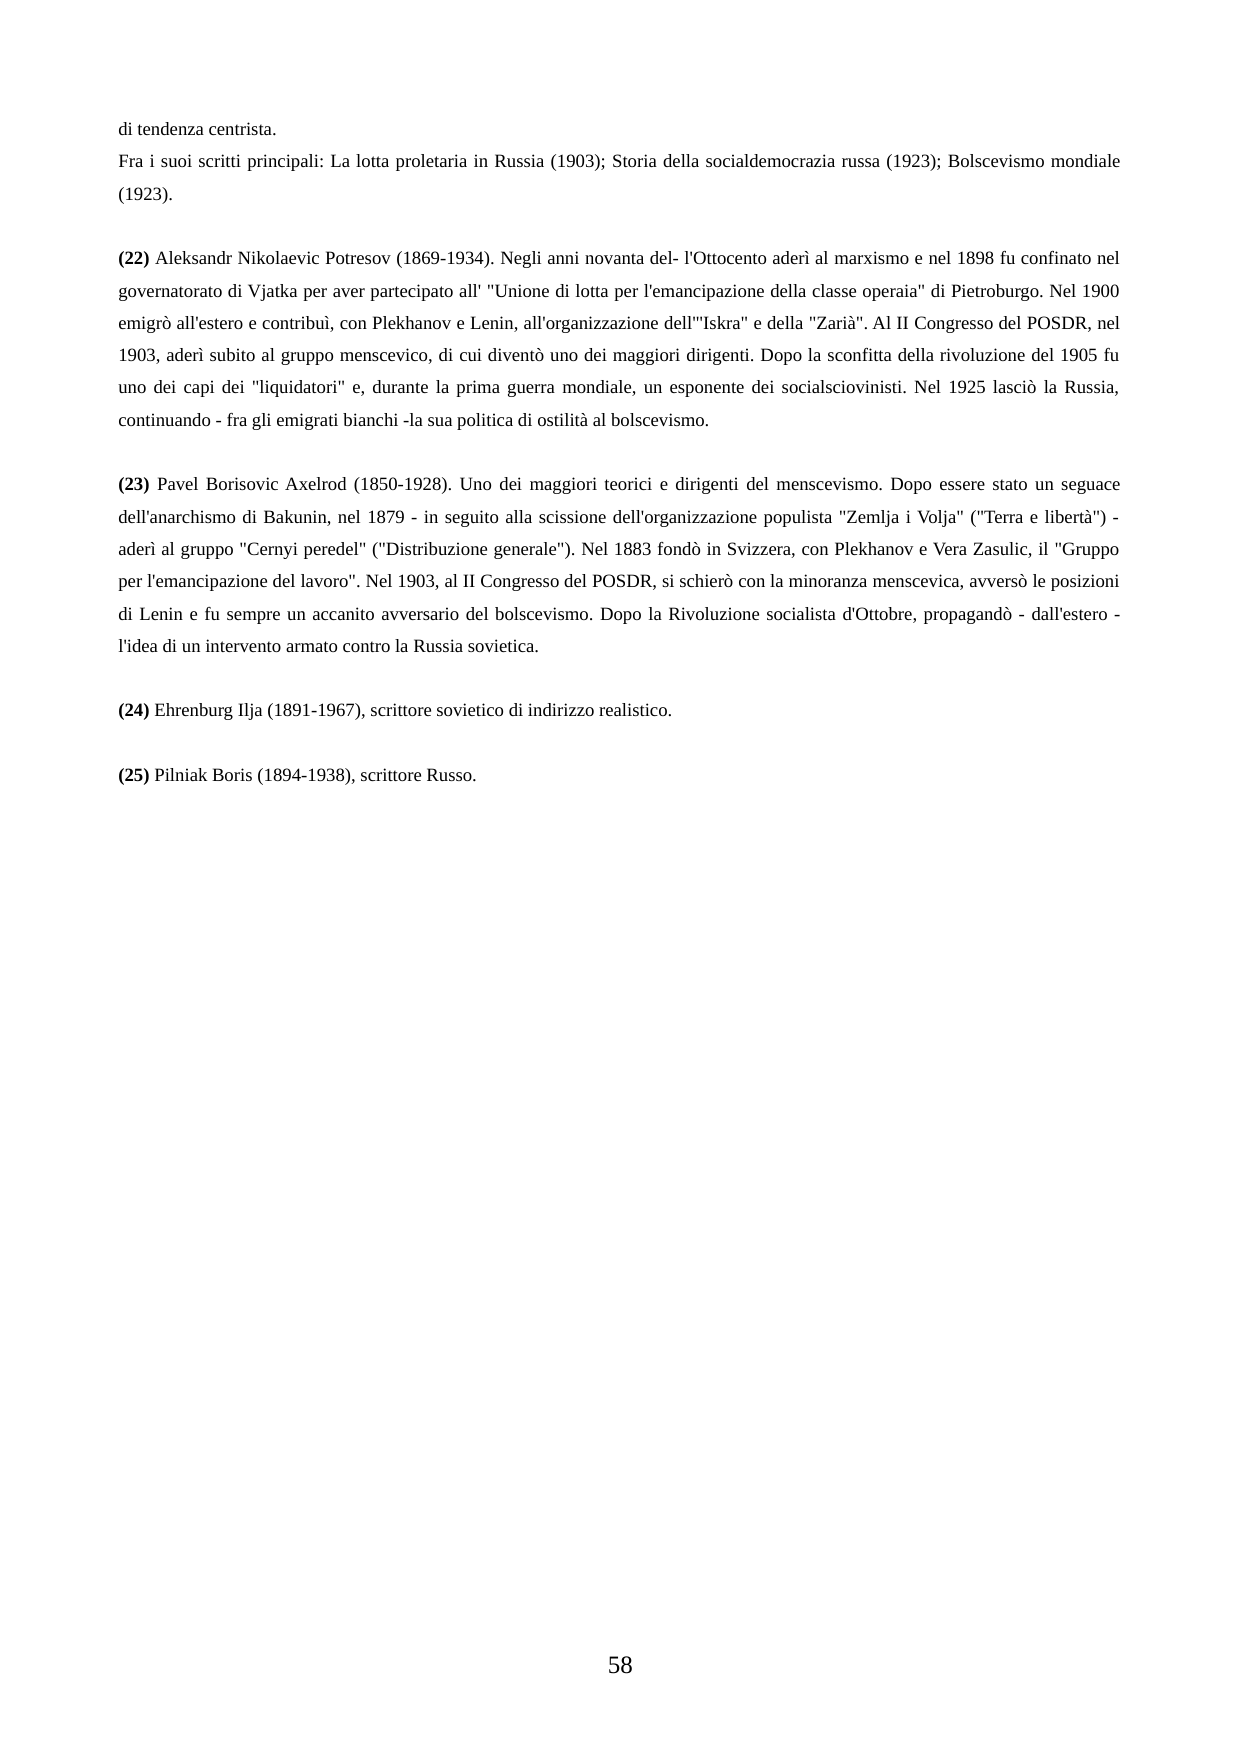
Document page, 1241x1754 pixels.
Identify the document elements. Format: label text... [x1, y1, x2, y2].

text (25) Pilniak Boris (1894-1938), scrittore Russo. [118, 764, 1122, 786]
text (24) Ehrenburg Ilja (1891-1967), scrittore sovietico di indirizzo realistico. [118, 699, 1122, 721]
text Fra i suoi scritti principali: La lotta proletaria in Russia (1903); Storia della socialdemocrazia russa (1923); Bolscevismo mondiale (1923). [118, 150, 1122, 204]
text (23) Pavel Borisovic Axelrod (1850-1928). Uno dei maggiori teorici e dirigenti del menscevismo. Dopo essere stato un seguace dell'anarchismo di Bakunin, nel 1879 - in seguito alla scissione dell'organizzazione populista "Zemlja i Volja" ("Terra e libertà") - aderì al gruppo "Cernyi peredel" ("Distribuzione generale"). Nel 1883 fondò in Svizzera, con Plekhanov e Vera Zasulic, il "Gruppo per l'emancipazione del lavoro". Nel 1903, al II Congresso del POSDR, si schierò con la minoranza menscevica, avversò le posizioni di Lenin e fu sempre un accanito avversario del bolscevismo. Dopo la Rivoluzione socialista d'Ottobre, propagandò - dall'estero - l'idea di un intervento armato contro la Russia sovietica. [118, 473, 1122, 656]
text (22) Aleksandr Nikolaevic Potresov (1869-1934). Negli anni novanta del- l'Ottocento aderì al marxismo e nel 1898 fu confinato nel governatorato di Vjatka per aver partecipato all' "Unione di lotta per l'emancipazione della classe operaia" di Pietroburgo. Nel 1900 emigrò all'estero e contribuì, con Plekhanov e Lenin, all'organizzazione dell"'Iskra" e della "Zarià". Al II Congresso del POSDR, nel 1903, aderì subito al gruppo menscevico, di cui diventò uno dei maggiori dirigenti. Dopo la sconfitta della rivoluzione del 1905 fu uno dei capi dei "liquidatori" e, durante la prima guerra mondiale, un esponente dei socialsciovinisti. Nel 1925 lasciò la Russia, continuando - fra gli emigrati bianchi -la sua politica di ostilità al bolscevismo. [118, 247, 1122, 430]
text di tendenza centrista. [118, 118, 1122, 140]
